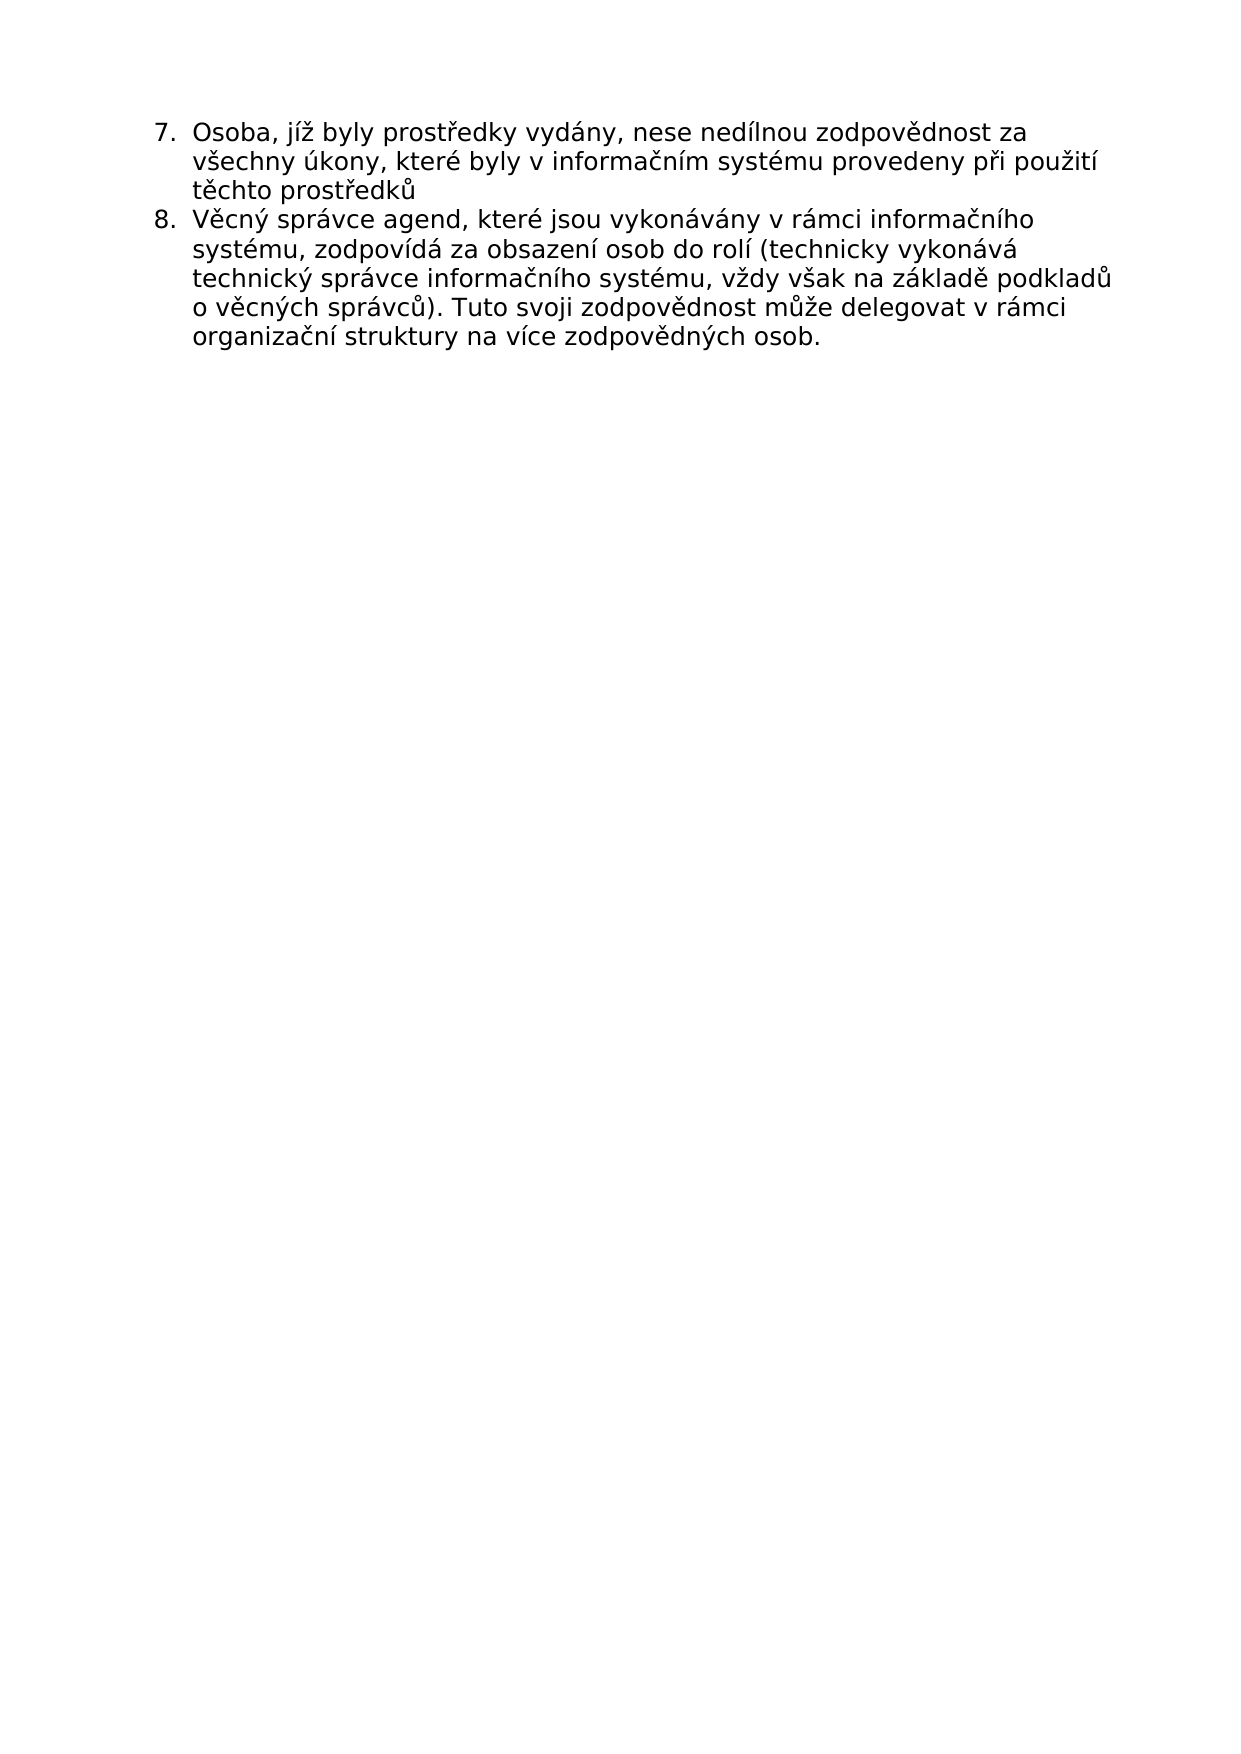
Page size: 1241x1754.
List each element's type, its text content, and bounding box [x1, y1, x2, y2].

list Věcný správce agend, které jsou vykonávány v rámci informačního systému, zodpovídá za obsazení osob do rolí (technicky vykonává technický správce informačního systému, vždy však na základě podkladů o věcných správců). Tuto svoji zodpovědnost může delegovat v rámci organizační struktury na více zodpovědných osob. [177, 206, 1122, 351]
list Osoba, jíž byly prostředky vydány, nese nedílnou zodpovědnost za všechny úkony, které byly v informačním systému provedeny při použití těchto prostředků [177, 118, 1122, 206]
